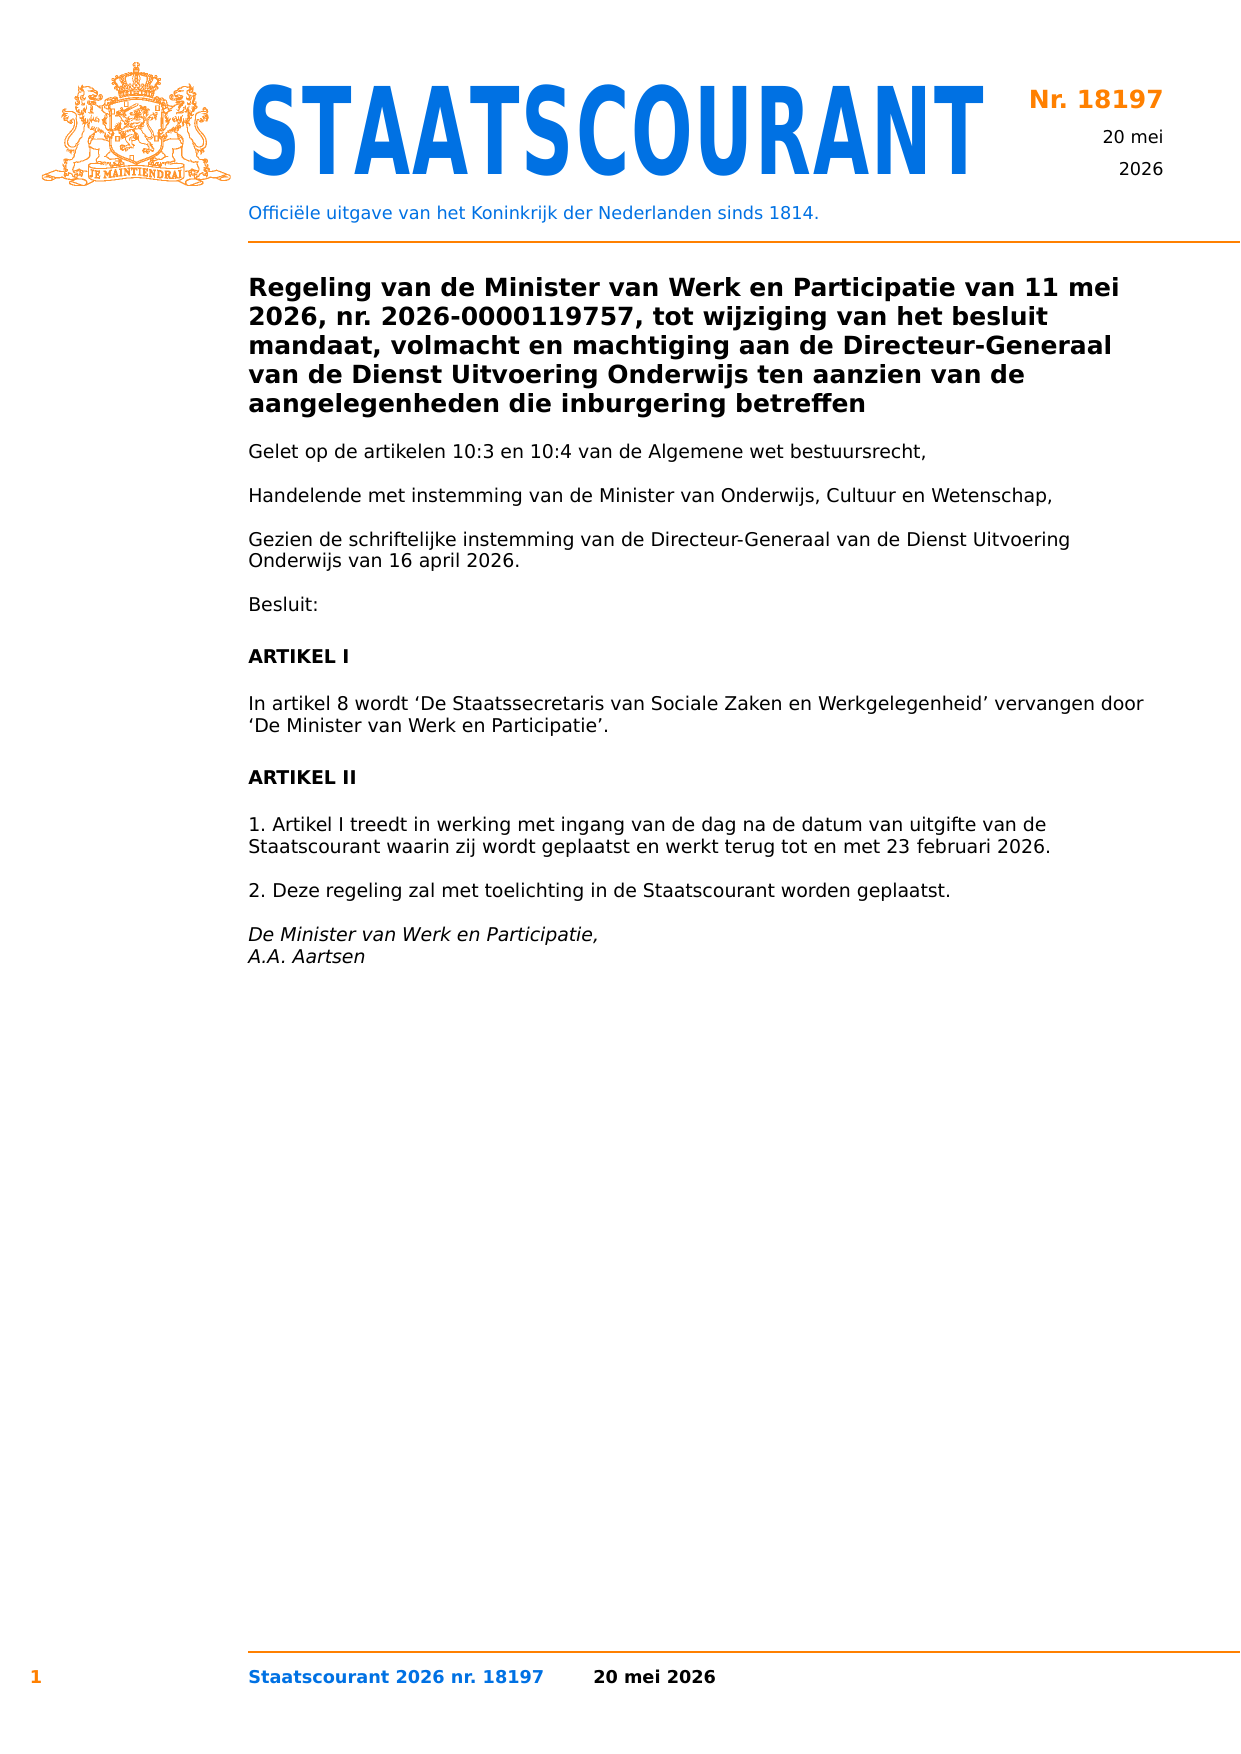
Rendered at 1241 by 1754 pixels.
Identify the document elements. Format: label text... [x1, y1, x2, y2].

picture [41, 62, 231, 186]
subtitle ARTIKEL II [248, 767, 1163, 789]
text Gezien de schriftelijke instemming van de Directeur-Generaal van de Dienst Uitvoering Onderwijs van 16 april 2026. [248, 528, 1163, 572]
text Handelende met instemming van de Minister van Onderwijs, Cultuur en Wetenschap, [248, 484, 1163, 507]
text De Minister van Werk en Participatie, A.A. Aartsen [248, 924, 1163, 968]
text 1. Artikel I treedt in werking met ingang van de dag na de datum van uitgifte van de Staatscourant waarin zij wordt geplaatst en werkt terug tot en met 23 februari 2026. [248, 814, 1163, 858]
text Besluit: [248, 594, 1163, 616]
subtitle Regeling van de Minister van Werk en Participatie van 11 mei 2026, nr. 2026-0000119757, tot wijziging van het besluit mandaat, volmacht en machtiging aan de Directeur-Generaal van de Dienst Uitvoering Onderwijs ten aanzien van de aangelegenheden die inburgering betreffen [248, 273, 1163, 419]
table_header STAATSCOURANT [248, 62, 998, 203]
table_cell 2026 [998, 153, 1240, 203]
text 2. Deze regeling zal met toelichting in de Staatscourant worden geplaatst. [248, 880, 1163, 902]
table_header Nr. 18197 [998, 62, 1240, 121]
table_cell Officiële uitgave van het Koninkrijk der Nederlanden sinds 1814. [248, 203, 1240, 241]
text In artikel 8 wordt ‘De Staatssecretaris van Sociale Zaken en Werkgelegenheid’ vervangen door ‘De Minister van Werk en Participatie’. [248, 693, 1163, 737]
table_header [25, 62, 248, 241]
table_cell 20 mei [998, 121, 1240, 153]
subtitle ARTIKEL I [248, 646, 1163, 668]
text Gelet op de artikelen 10:3 en 10:4 van de Algemene wet bestuursrecht, [248, 441, 1163, 463]
